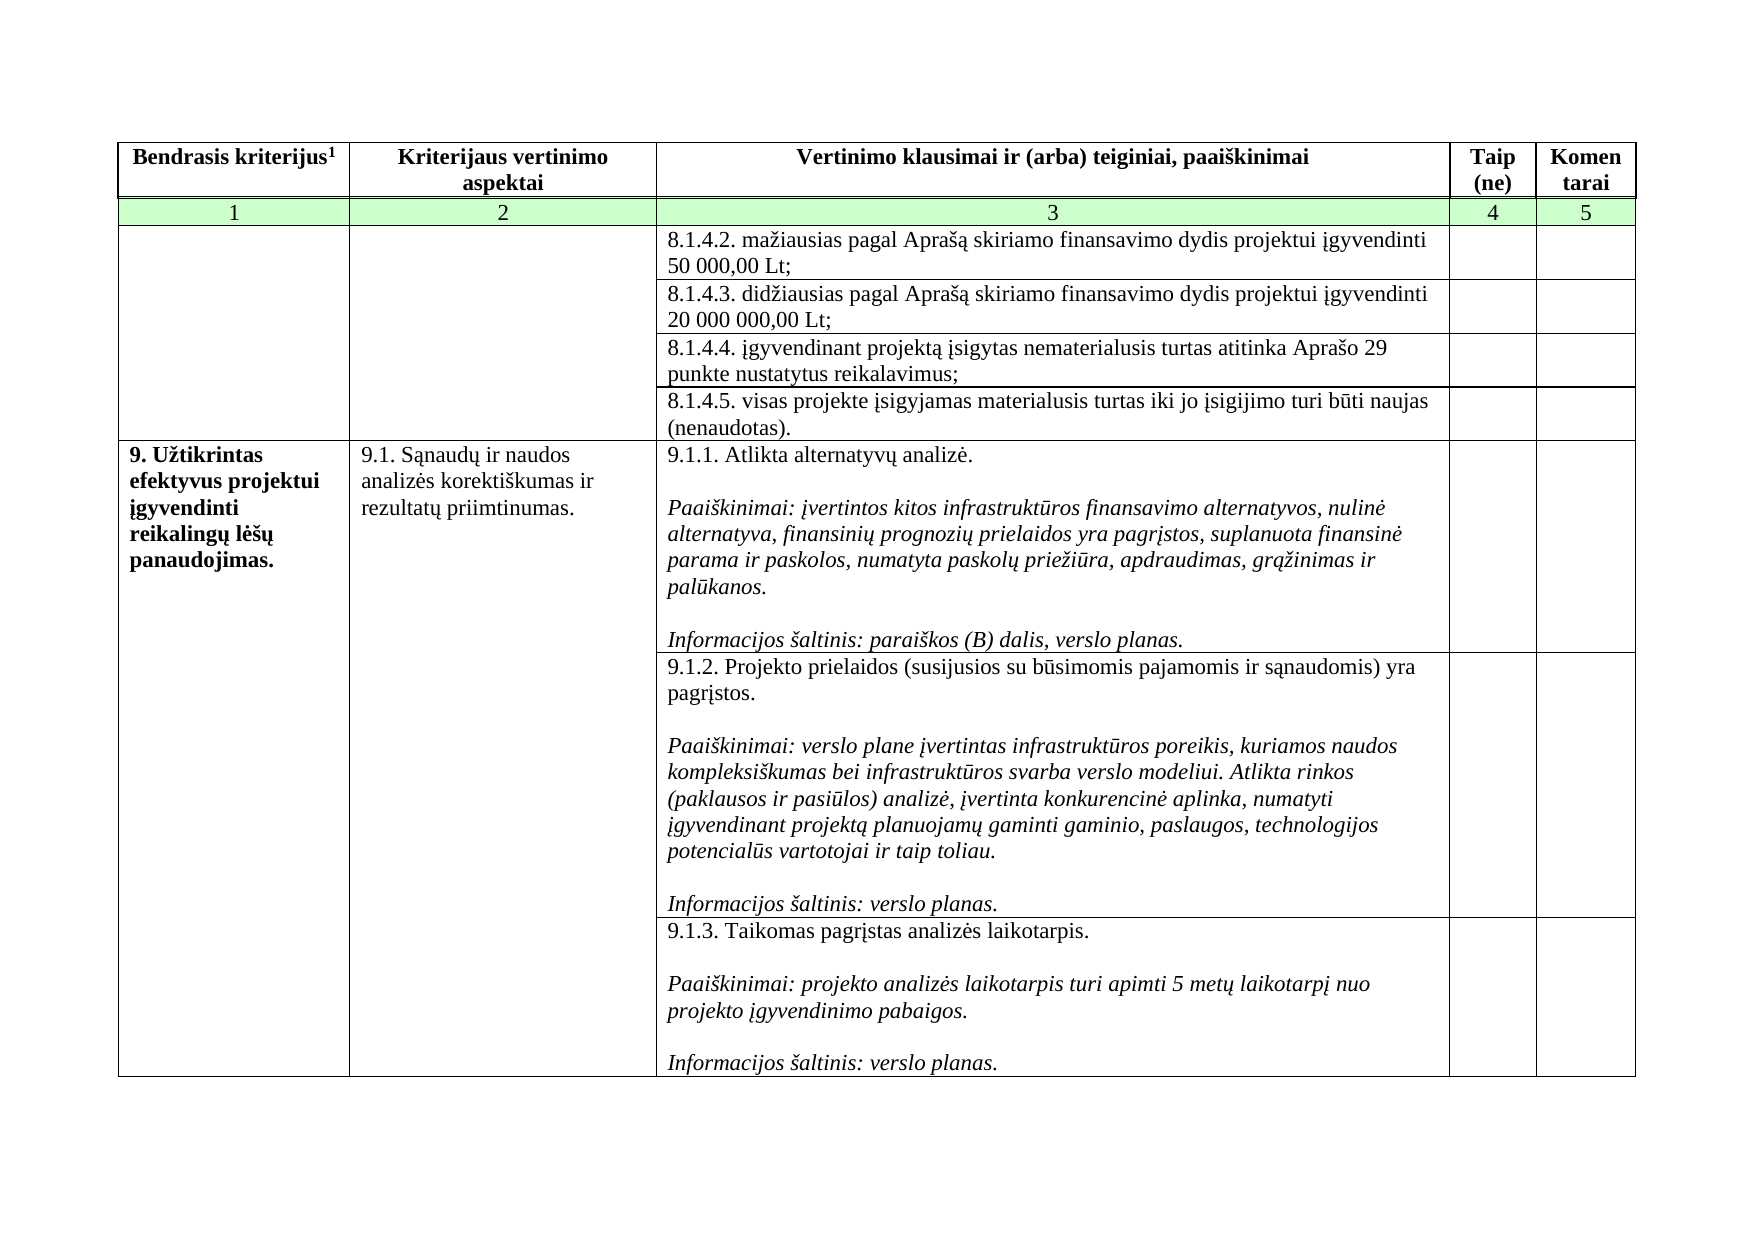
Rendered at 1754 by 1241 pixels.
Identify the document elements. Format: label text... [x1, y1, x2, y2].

table_header Vertinimo klausimai ir (arba) teiginiai, paaiškinimai [657, 143, 1449, 196]
table_cell 8.1.4.4. įgyvendinant projektą įsigytas nematerialusis turtas atitinka Aprašo 29 punkte nustatytus reikalavimus; [657, 334, 1449, 386]
table_cell 9.1.1. Atlikta alternatyvų analizė. Paaiškinimai: įvertintos kitos infrastruktūros finansavimo alternatyvos, nulinė alternatyva, finansinių prognozių prielaidos yra pagrįstos, suplanuota finansinė parama ir paskolos, numatyta paskolų priežiūra, apdraudimas, grąžinimas ir palūkanos. Informacijos šaltinis: paraiškos (B) dalis, verslo planas. [657, 441, 1449, 652]
table_cell [119, 226, 349, 440]
table_cell [1537, 334, 1635, 386]
table_cell [1450, 334, 1536, 386]
table_cell 5 [1537, 199, 1635, 225]
table_cell [1537, 388, 1635, 440]
table_cell 2 [350, 199, 656, 225]
table_cell [1537, 653, 1635, 917]
table_cell [1450, 441, 1536, 652]
table_cell 9.1.3. Taikomas pagrįstas analizės laikotarpis. Paaiškinimai: projekto analizės laikotarpis turi apimti 5 metų laikotarpį nuo projekto įgyvendinimo pabaigos. Informacijos šaltinis: verslo planas. [657, 918, 1449, 1076]
table_header Taip (ne) [1451, 143, 1535, 196]
table_cell [1537, 280, 1635, 333]
table_cell [1450, 280, 1536, 333]
table_cell 4 [1450, 199, 1536, 225]
table_cell 9.1. Sąnaudų ir naudos analizės korektiškumas ir rezultatų priimtinumas. [350, 441, 656, 1076]
table_cell 1 [119, 199, 349, 225]
table_cell [350, 226, 656, 440]
table_cell 8.1.4.2. mažiausias pagal Aprašą skiriamo finansavimo dydis projektui įgyvendinti 50 000,00 Lt; [657, 226, 1449, 279]
table_cell 8.1.4.5. visas projekte įsigyjamas materialusis turtas iki jo įsigijimo turi būti naujas (nenaudotas). [657, 388, 1449, 440]
table_cell [1537, 226, 1635, 279]
table_cell 8.1.4.3. didžiausias pagal Aprašą skiriamo finansavimo dydis projektui įgyvendinti 20 000 000,00 Lt; [657, 280, 1449, 333]
table_header Kriterijaus vertinimo aspektai [350, 143, 656, 196]
table_cell [1537, 441, 1635, 652]
table_cell [1537, 918, 1635, 1076]
table_cell 3 [657, 199, 1449, 225]
table_header Komentarai [1537, 143, 1635, 196]
table_cell 9.1.2. Projekto prielaidos (susijusios su būsimomis pajamomis ir sąnaudomis) yra pagrįstos. Paaiškinimai: verslo plane įvertintas infrastruktūros poreikis, kuriamos naudos kompleksiškumas bei infrastruktūros svarba verslo modeliui. Atlikta rinkos (paklausos ir pasiūlos) analizė, įvertinta konkurencinė aplinka, numatyti įgyvendinant projektą planuojamų gaminti gaminio, paslaugos, technologijos potencialūs vartotojai ir taip toliau. Informacijos šaltinis: verslo planas. [657, 653, 1449, 917]
table_header Bendrasis kriterijus1 [119, 143, 349, 196]
table_cell [1450, 388, 1536, 440]
table_cell 9. Užtikrintas efektyvus projektui įgyvendinti reikalingų lėšų panaudojimas. [119, 441, 349, 1076]
table_cell [1450, 226, 1536, 279]
table_cell [1450, 918, 1536, 1076]
table_cell [1450, 653, 1536, 917]
